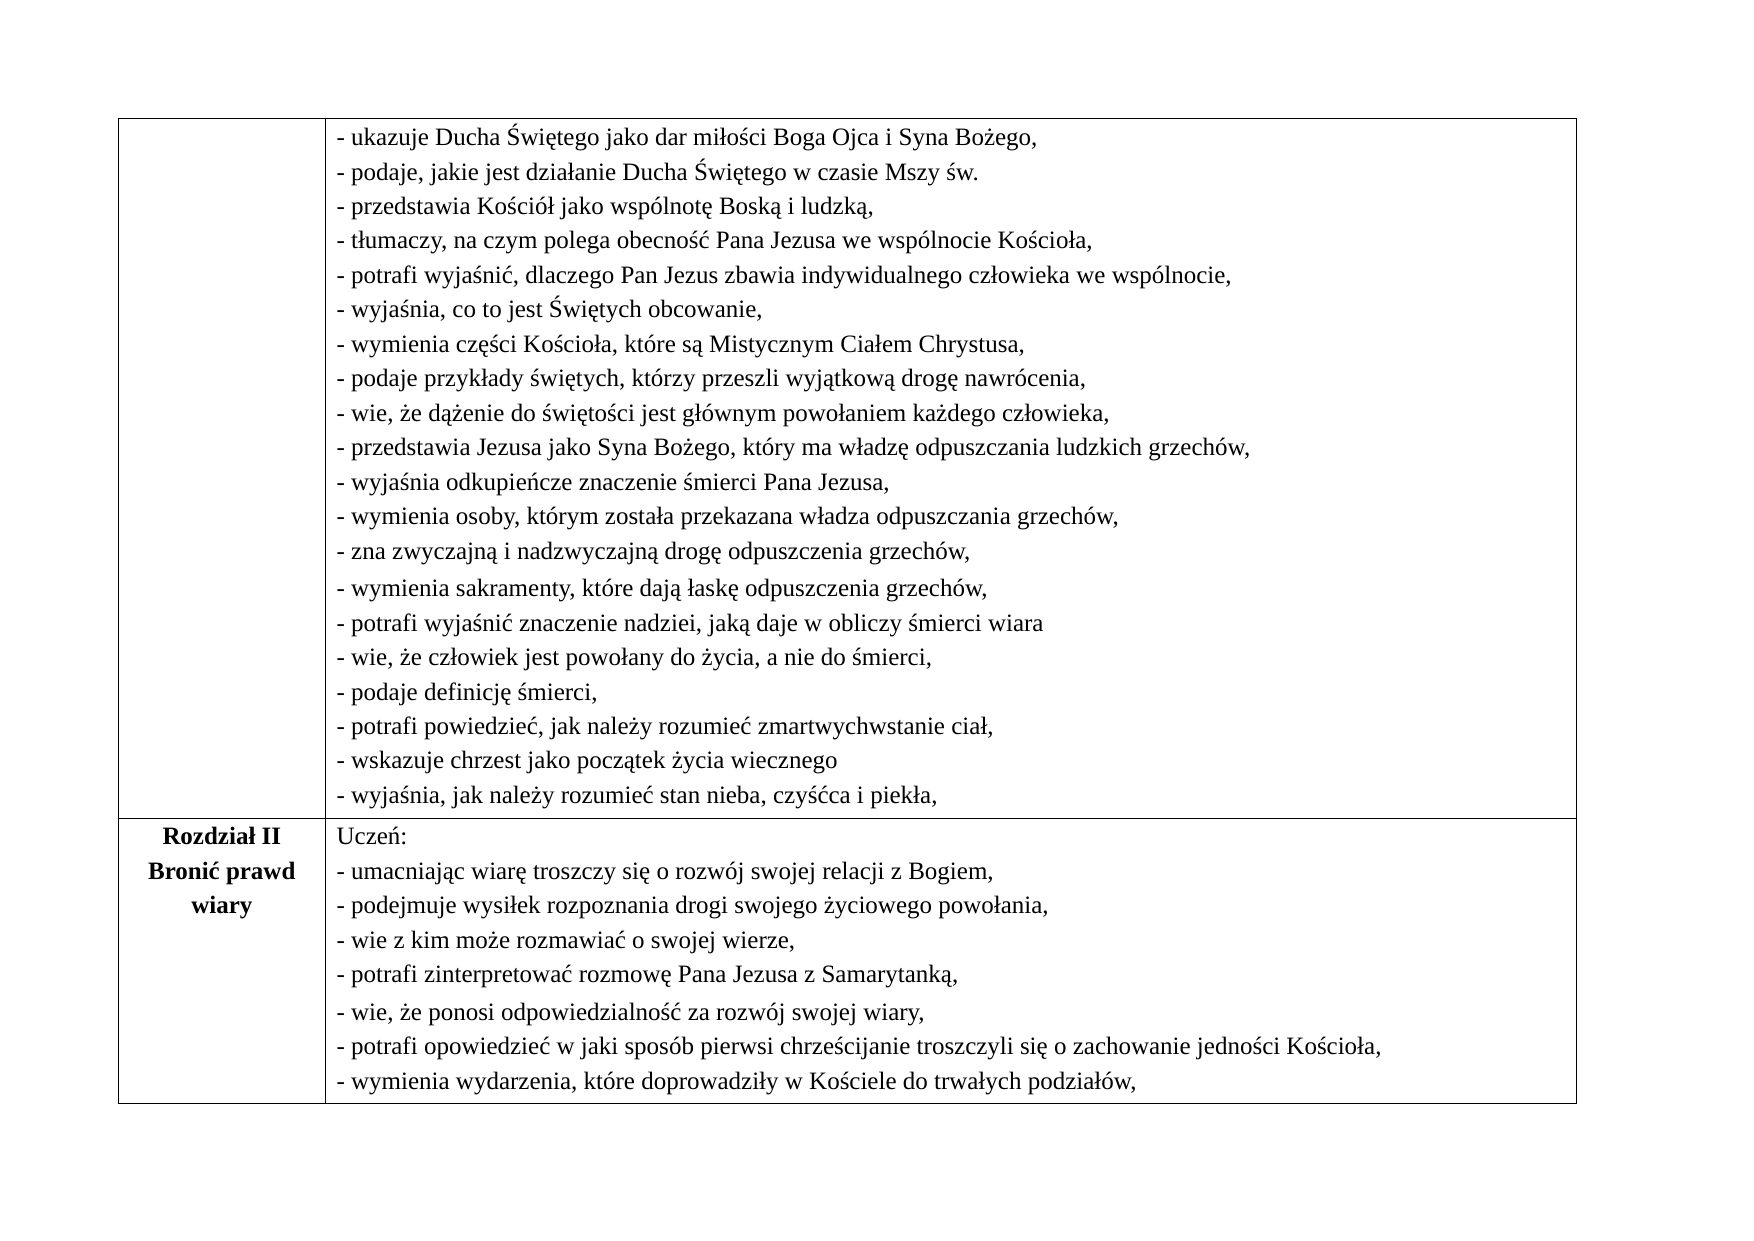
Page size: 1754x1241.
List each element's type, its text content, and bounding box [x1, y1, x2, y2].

table_cell Rozdział II Bronić prawd wiary [119, 819, 325, 1103]
table_cell - ukazuje Ducha Świętego jako dar miłości Boga Ojca i Syna Bożego, - podaje, jakie jest działanie Ducha Świętego w czasie Mszy św. - przedstawia Kościół jako wspólnotę Boską i ludzką, - tłumaczy, na czym polega obecność Pana Jezusa we wspólnocie Kościoła, - potrafi wyjaśnić, dlaczego Pan Jezus zbawia indywidualnego człowieka we wspólnocie, - wyjaśnia, co to jest Świętych obcowanie, - wymienia części Kościoła, które są Mistycznym Ciałem Chrystusa, - podaje przykłady świętych, którzy przeszli wyjątkową drogę nawrócenia, - wie, że dążenie do świętości jest głównym powołaniem każdego człowieka, - przedstawia Jezusa jako Syna Bożego, który ma władzę odpuszczania ludzkich grzechów, - wyjaśnia odkupieńcze znaczenie śmierci Pana Jezusa, - wymienia osoby, którym została przekazana władza odpuszczania grzechów, - zna zwyczajną i nadzwyczajną drogę odpuszczenia grzechów, - wymienia sakramenty, które dają łaskę odpuszczenia grzechów, - potrafi wyjaśnić znaczenie nadziei, jaką daje w obliczy śmierci wiara - wie, że człowiek jest powołany do życia, a nie do śmierci, - podaje definicję śmierci, - potrafi powiedzieć, jak należy rozumieć zmartwychwstanie ciał, - wskazuje chrzest jako początek życia wiecznego - wyjaśnia, jak należy rozumieć stan nieba, czyśćca i piekła, [326, 119, 1576, 817]
table_cell [119, 119, 325, 817]
table_cell Uczeń: - umacniając wiarę troszczy się o rozwój swojej relacji z Bogiem, - podejmuje wysiłek rozpoznania drogi swojego życiowego powołania, - wie z kim może rozmawiać o swojej wierze, - potrafi zinterpretować rozmowę Pana Jezusa z Samarytanką, - wie, że ponosi odpowiedzialność za rozwój swojej wiary, - potrafi opowiedzieć w jaki sposób pierwsi chrześcijanie troszczyli się o zachowanie jedności Kościoła, - wymienia wydarzenia, które doprowadziły w Kościele do trwałych podziałów, [326, 819, 1576, 1103]
